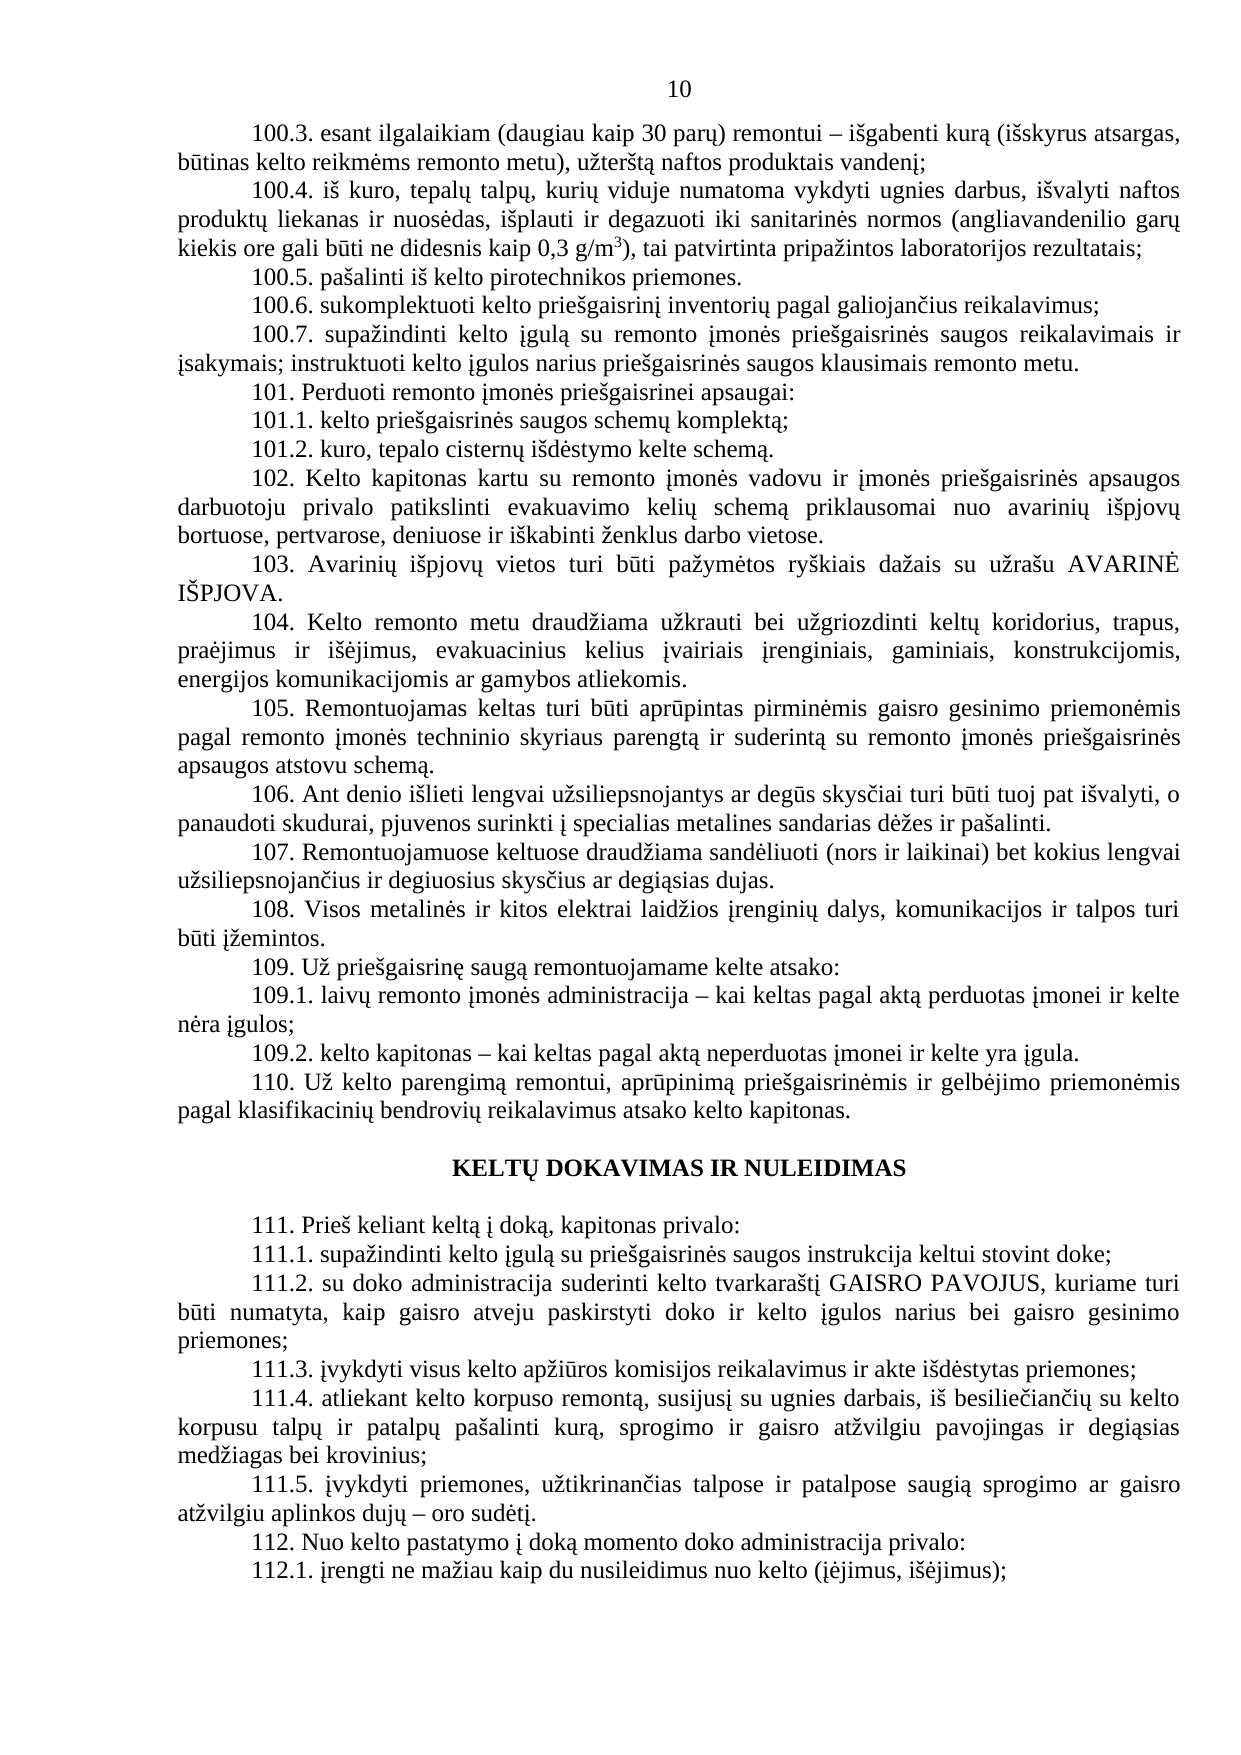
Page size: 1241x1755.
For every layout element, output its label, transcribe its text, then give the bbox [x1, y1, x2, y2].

text 111. Prieš keliant keltą į doką, kapitonas privalo: [177, 1211, 1181, 1239]
text 102. Kelto kapitonas kartu su remonto įmonės vadovu ir įmonės priešgaisrinės apsaugos darbuotoju privalo patikslinti evakuavimo kelių schemą priklausomai nuo avarinių išpjovų bortuose, pertvarose, deniuose ir iškabinti ženklus darbo vietose. [177, 463, 1181, 549]
text 100.3. esant ilgalaikiam (daugiau kaip 30 parų) remontui – išgabenti kurą (išskyrus atsargas, būtinas kelto reikmėms remonto metu), užterštą naftos produktais vandenį; [177, 118, 1181, 176]
text 111.3. įvykdyti visus kelto apžiūros komisijos reikalavimus ir akte išdėstytas priemones; [177, 1354, 1181, 1383]
text 100.5. pašalinti iš kelto pirotechnikos priemones. [177, 262, 1181, 291]
text 101. Perduoti remonto įmonės priešgaisrinei apsaugai: [177, 377, 1181, 406]
text 104. Kelto remonto metu draudžiama užkrauti bei užgriozdinti keltų koridorius, trapus, praėjimus ir išėjimus, evakuacinius kelius įvairiais įrenginiais, gaminiais, konstrukcijomis, energijos komunikacijomis ar gamybos atliekomis. [177, 607, 1181, 693]
text 103. Avarinių išpjovų vietos turi būti pažymėtos ryškiais dažais su užrašu AVARINĖ IŠPJOVA. [177, 549, 1181, 607]
text 112. Nuo kelto pastatymo į doką momento doko administracija privalo: [177, 1527, 1181, 1556]
text 109. Už priešgaisrinę saugą remontuojamame kelte atsako: [177, 952, 1181, 981]
text 100.6. sukomplektuoti kelto priešgaisrinį inventorių pagal galiojančius reikalavimus; [177, 291, 1181, 319]
text 106. Ant denio išlieti lengvai užsiliepsnojantys ar degūs skysčiai turi būti tuoj pat išvalyti, o panaudoti skudurai, pjuvenos surinkti į specialias metalines sandarias dėžes ir pašalinti. [177, 779, 1181, 837]
text 111.1. supažindinti kelto įgulą su priešgaisrinės saugos instrukcija keltui stovint doke; [177, 1239, 1181, 1268]
text 100.7. supažindinti kelto įgulą su remonto įmonės priešgaisrinės saugos reikalavimais ir įsakymais; instruktuoti kelto įgulos narius priešgaisrinės saugos klausimais remonto metu. [177, 319, 1181, 377]
text 109.1. laivų remonto įmonės administracija – kai keltas pagal aktą perduotas įmonei ir kelte nėra įgulos; [177, 981, 1181, 1038]
text 100.4. iš kuro, tepalų talpų, kurių viduje numatoma vykdyti ugnies darbus, išvalyti naftos produktų liekanas ir nuosėdas, išplauti ir degazuoti iki sanitarinės normos (angliavandenilio garų kiekis ore gali būti ne didesnis kaip 0,3 g/m3), tai patvirtinta pripažintos laboratorijos rezultatais; [177, 176, 1181, 262]
text 107. Remontuojamuose keltuose draudžiama sandėliuoti (nors ir laikinai) bet kokius lengvai užsiliepsnojančius ir degiuosius skysčius ar degiąsias dujas. [177, 837, 1181, 894]
text 108. Visos metalinės ir kitos elektrai laidžios įrenginių dalys, komunikacijos ir talpos turi būti įžemintos. [177, 894, 1181, 952]
text 105. Remontuojamas keltas turi būti aprūpintas pirminėmis gaisro gesinimo priemonėmis pagal remonto įmonės techninio skyriaus parengtą ir suderintą su remonto įmonės priešgaisrinės apsaugos atstovu schemą. [177, 693, 1181, 779]
text 109.2. kelto kapitonas – kai keltas pagal aktą neperduotas įmonei ir kelte yra įgula. [177, 1038, 1181, 1067]
text 111.4. atliekant kelto korpuso remontą, susijusį su ugnies darbais, iš besiliečiančių su kelto korpusu talpų ir patalpų pašalinti kurą, sprogimo ir gaisro atžvilgiu pavojingas ir degiąsias medžiagas bei krovinius; [177, 1383, 1181, 1469]
text 111.2. su doko administracija suderinti kelto tvarkaraštį GAISRO PAVOJUS, kuriame turi būti numatyta, kaip gaisro atveju paskirstyti doko ir kelto įgulos narius bei gaisro gesinimo priemones; [177, 1268, 1181, 1354]
text 101.2. kuro, tepalo cisternų išdėstymo kelte schemą. [177, 434, 1181, 463]
text 110. Už kelto parengimą remontui, aprūpinimą priešgaisrinėmis ir gelbėjimo priemonėmis pagal klasifikacinių bendrovių reikalavimus atsako kelto kapitonas. [177, 1067, 1181, 1124]
text KELTŲ DOKAVIMAS IR NULEIDIMAS [177, 1153, 1181, 1182]
text 112.1. įrengti ne mažiau kaip du nusileidimus nuo kelto (įėjimus, išėjimus); [177, 1556, 1181, 1584]
text 101.1. kelto priešgaisrinės saugos schemų komplektą; [177, 406, 1181, 434]
text 111.5. įvykdyti priemones, užtikrinančias talpose ir patalpose saugią sprogimo ar gaisro atžvilgiu aplinkos dujų – oro sudėtį. [177, 1469, 1181, 1527]
